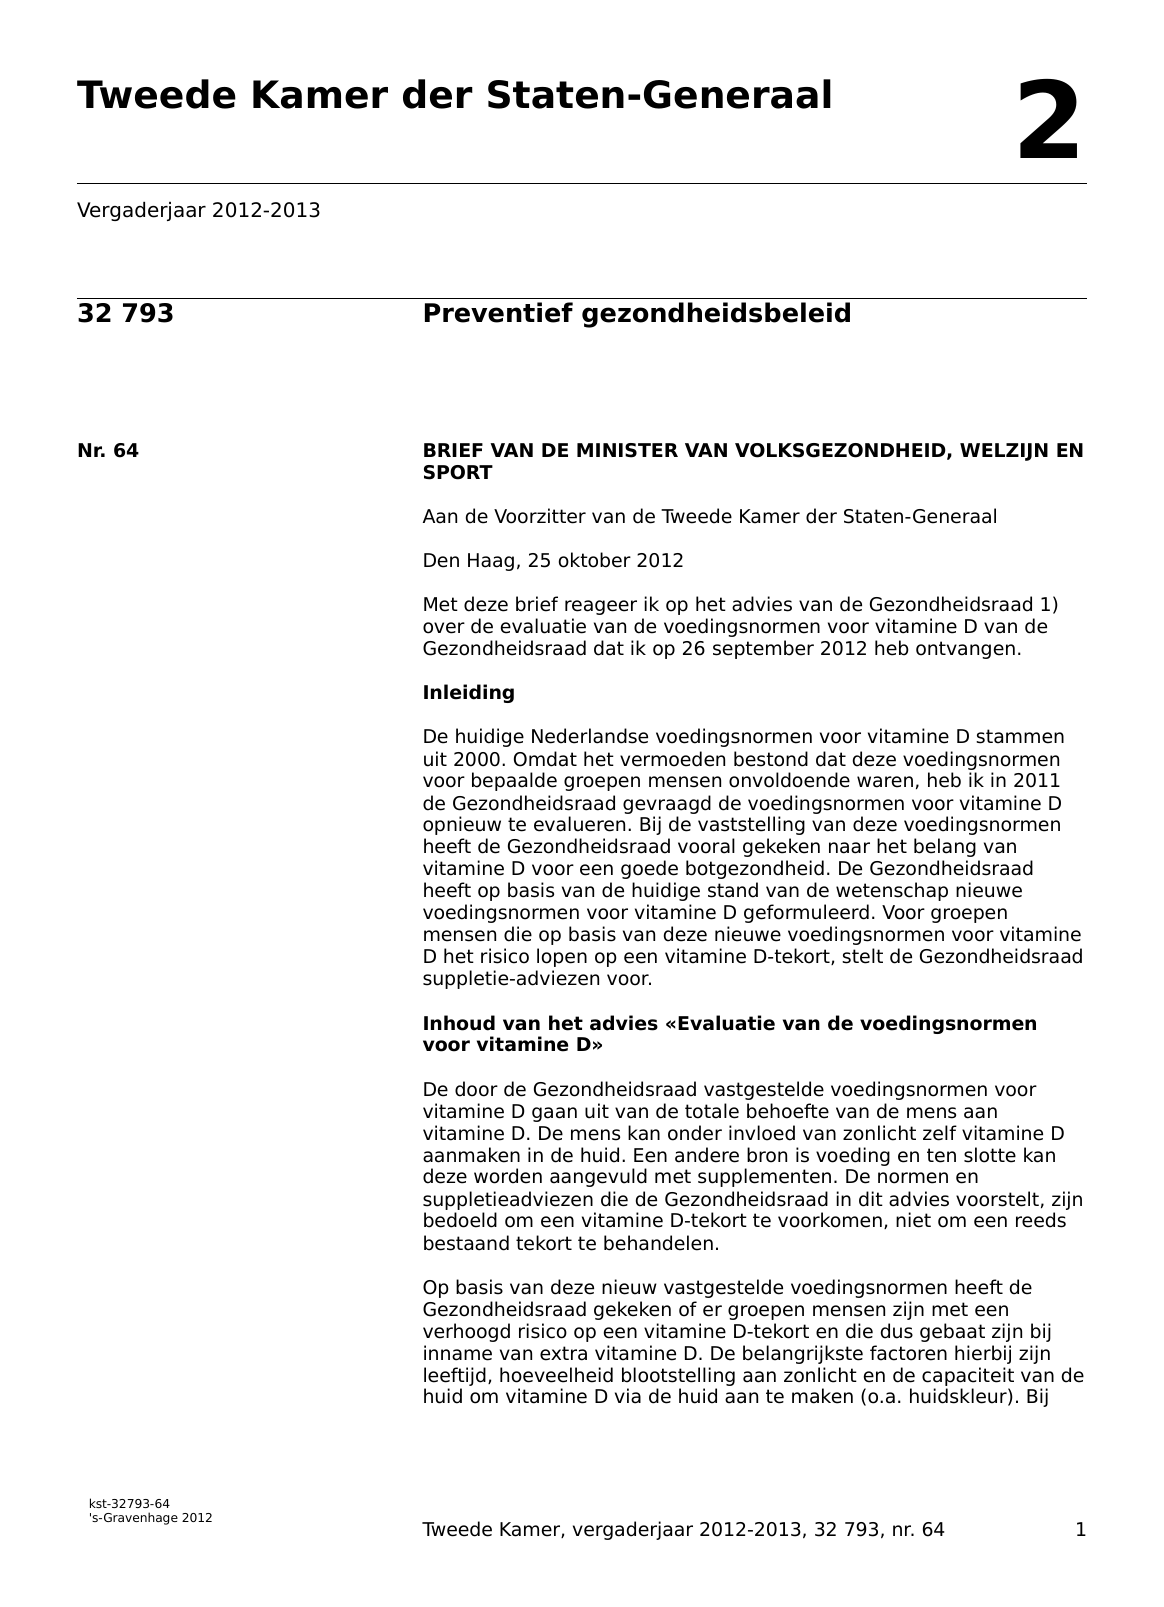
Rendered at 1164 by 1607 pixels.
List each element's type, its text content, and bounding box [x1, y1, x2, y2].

text Den Haag, 25 oktober 2012 [422, 550, 1087, 572]
subtitle Inhoud van het advies «Evaluatie van de voedingsnormen voor vitamine D» [422, 1012, 1087, 1056]
text De huidige Nederlandse voedingsnormen voor vitamine D stammen uit 2000. Omdat het vermoeden bestond dat deze voedingsnormen voor bepaalde groepen mensen onvoldoende waren, heb ik in 2011 de Gezondheidsraad gevraagd de voedingsnormen voor vitamine D opnieuw te evalueren. Bij de vaststelling van deze voedingsnormen heeft de Gezondheidsraad vooral gekeken naar het belang van vitamine D voor een goede botgezondheid. De Gezondheidsraad heeft op basis van de huidige stand van de wetenschap nieuwe voedingsnormen voor vitamine D geformuleerd. Voor groepen mensen die op basis van deze nieuwe voedingsnormen voor vitamine D het risico lopen op een vitamine D-tekort, stelt de Gezondheidsraad suppletie-adviezen voor. [422, 726, 1087, 990]
subtitle 32 793 Preventief gezondheidsbeleid [77, 299, 1087, 329]
text Met deze brief reageer ik op het advies van de Gezondheidsraad 1) over de evaluatie van de voedingsnormen voor vitamine D van de Gezondheidsraad dat ik op 26 september 2012 heb ontvangen. [422, 594, 1087, 660]
text kst-32793-64 [88, 1497, 323, 1511]
table_cell Vergaderjaar 2012-2013 [77, 184, 1087, 298]
subtitle Inleiding [422, 682, 1087, 704]
text Aan de Voorzitter van de Tweede Kamer der Staten-Generaal [422, 506, 1087, 528]
table_header Tweede Kamer der Staten-Generaal [77, 59, 886, 183]
table_header 2 [886, 59, 1087, 183]
text De door de Gezondheidsraad vastgestelde voedingsnormen voor vitamine D gaan uit van de totale behoefte van de mens aan vitamine D. De mens kan onder invloed van zonlicht zelf vitamine D aanmaken in de huid. Een andere bron is voeding en ten slotte kan deze worden aangevuld met supplementen. De normen en suppletieadviezen die de Gezondheidsraad in dit advies voorstelt, zijn bedoeld om een vitamine D-tekort te voorkomen, niet om een reeds bestaand tekort te behandelen. [422, 1078, 1087, 1254]
text Op basis van deze nieuw vastgestelde voedingsnormen heeft de Gezondheidsraad gekeken of er groepen mensen zijn met een verhoogd risico op een vitamine D-tekort en die dus gebaat zijn bij inname van extra vitamine D. De belangrijkste factoren hierbij zijn leeftijd, hoeveelheid blootstelling aan zonlicht en de capaciteit van de huid om vitamine D via de huid aan te maken (o.a. huidskleur). Bij [422, 1277, 1087, 1408]
subtitle Nr. 64 BRIEF VAN DE MINISTER VAN VOLKSGEZONDHEID, WELZIJN EN SPORT [77, 440, 1087, 484]
text 's-Gravenhage 2012 [88, 1511, 323, 1525]
